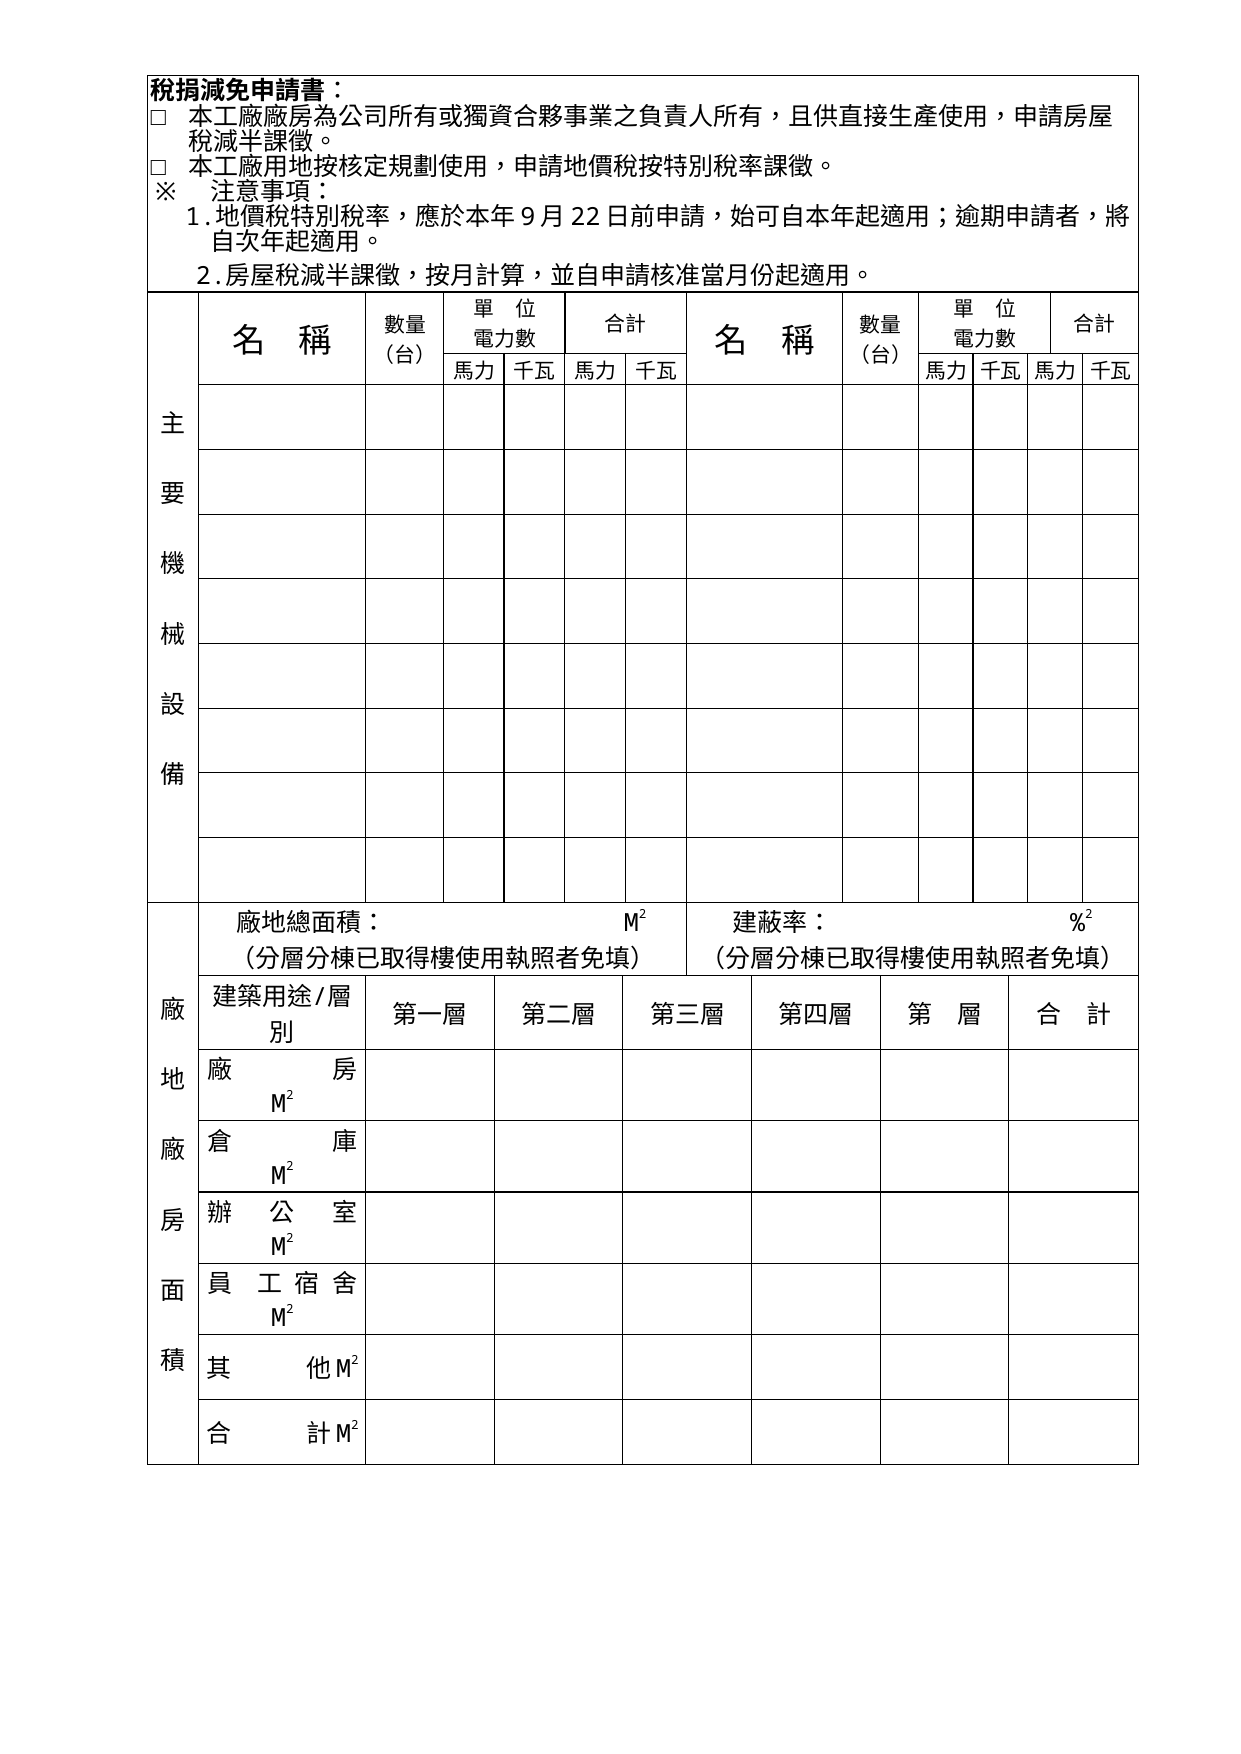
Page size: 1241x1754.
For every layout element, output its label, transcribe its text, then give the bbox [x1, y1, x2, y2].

table_cell 辦 公 室M2 [199, 1193, 365, 1263]
table_cell [919, 709, 972, 772]
table_cell [843, 450, 918, 513]
table_cell [1009, 1193, 1138, 1263]
table_cell [881, 1400, 1008, 1463]
table_cell [495, 1050, 622, 1120]
table_cell [565, 644, 625, 708]
table_cell [626, 385, 686, 449]
table_cell 員 工 宿 舍M2 [199, 1264, 365, 1334]
table_cell [505, 450, 564, 513]
table_cell [505, 709, 564, 772]
table_cell [1083, 385, 1138, 449]
table_cell [687, 385, 842, 449]
table_cell [366, 450, 443, 513]
table_cell [1028, 450, 1082, 513]
table_cell [444, 838, 503, 902]
table_cell [623, 1400, 751, 1463]
table_cell 千瓦 [505, 354, 564, 384]
table_cell [505, 644, 564, 708]
table_cell [1028, 579, 1082, 643]
table_cell [565, 773, 625, 837]
table_cell 建蔽率： %2 （分層分棟已取得樓使用執照者免填） [687, 903, 1138, 975]
table_cell [974, 773, 1027, 837]
table_cell 馬力 [444, 354, 503, 384]
table_cell [444, 515, 503, 578]
table_cell 千瓦 [974, 354, 1027, 384]
table_cell [495, 1121, 622, 1191]
table_cell [565, 450, 625, 513]
table_cell [444, 385, 503, 449]
table_cell [1028, 385, 1082, 449]
table_cell 廠地總面積： M2 （分層分棟已取得樓使用執照者免填） [199, 903, 686, 975]
table_cell [919, 773, 972, 837]
table_cell [919, 450, 972, 513]
table_cell [687, 515, 842, 578]
table_cell [752, 1264, 880, 1334]
table_cell [366, 385, 443, 449]
table_cell [974, 385, 1027, 449]
table_cell [1083, 709, 1138, 772]
table_cell [505, 385, 564, 449]
table_cell [687, 773, 842, 837]
table_cell [687, 838, 842, 902]
table_cell [1028, 709, 1082, 772]
table_cell [199, 838, 365, 902]
table_cell [626, 579, 686, 643]
table_cell [366, 579, 443, 643]
table_cell [1083, 838, 1138, 902]
table_cell [495, 1335, 622, 1399]
table_cell [687, 450, 842, 513]
table_cell 第二層 [495, 976, 622, 1049]
table_cell [505, 579, 564, 643]
table_cell [881, 1121, 1008, 1191]
table_cell 名 稱 [687, 293, 842, 384]
table_cell [919, 385, 972, 449]
table_cell [752, 1335, 880, 1399]
table_cell [366, 1400, 494, 1463]
table_cell [199, 709, 365, 772]
table_cell [974, 515, 1027, 578]
table_cell [366, 838, 443, 902]
table_cell [565, 838, 625, 902]
table_cell [366, 644, 443, 708]
table_cell [752, 1400, 880, 1463]
table_cell [919, 515, 972, 578]
table_cell [565, 515, 625, 578]
table_cell 倉 庫M2 [199, 1121, 365, 1191]
table_cell [623, 1264, 751, 1334]
table_cell [626, 515, 686, 578]
table_cell [752, 1193, 880, 1263]
table_cell [623, 1193, 751, 1263]
table_cell 第一層 [366, 976, 494, 1049]
table_cell [366, 773, 443, 837]
table_cell [974, 450, 1027, 513]
table_cell [1083, 450, 1138, 513]
table_cell [1009, 1400, 1138, 1463]
table_cell [565, 579, 625, 643]
table_cell [843, 644, 918, 708]
table_cell [843, 709, 918, 772]
table_cell [626, 450, 686, 513]
table_cell 數量 （台） [843, 293, 918, 384]
table_cell [626, 644, 686, 708]
table_cell [974, 644, 1027, 708]
table_cell [1083, 515, 1138, 578]
table_cell 第四層 [752, 976, 880, 1049]
table_cell [1083, 773, 1138, 837]
table_cell [623, 1121, 751, 1191]
table_cell [623, 1335, 751, 1399]
table_cell [444, 579, 503, 643]
table_cell [1009, 1264, 1138, 1334]
table_cell [687, 644, 842, 708]
table_cell [1028, 838, 1082, 902]
table_cell [843, 773, 918, 837]
table_cell 主 要 機 械 設 備 [148, 293, 198, 902]
table_cell [444, 709, 503, 772]
table_cell [881, 1050, 1008, 1120]
table_cell [199, 644, 365, 708]
table_cell 廠 地 廠 房 面 積 [148, 903, 198, 1463]
table_cell [626, 773, 686, 837]
table_cell [881, 1335, 1008, 1399]
table_cell [843, 838, 918, 902]
table_cell [199, 773, 365, 837]
table_cell 千瓦 [626, 354, 686, 384]
table_cell [366, 1050, 494, 1120]
table_cell [974, 838, 1027, 902]
table_cell [1009, 1335, 1138, 1399]
table_cell 馬力 [919, 354, 972, 384]
table_cell [444, 644, 503, 708]
table_cell [495, 1264, 622, 1334]
table_cell [687, 709, 842, 772]
table_cell [843, 385, 918, 449]
table_cell [199, 450, 365, 513]
table_cell [919, 644, 972, 708]
table_cell 第 層 [881, 976, 1008, 1049]
table_cell [505, 515, 564, 578]
table_cell [843, 515, 918, 578]
table_cell [626, 838, 686, 902]
table_cell [919, 579, 972, 643]
table_cell [623, 1050, 751, 1120]
table_cell 第三層 [623, 976, 751, 1049]
table_cell [495, 1193, 622, 1263]
table_cell 名 稱 [199, 293, 365, 384]
table_cell [565, 385, 625, 449]
table_cell [366, 1264, 494, 1334]
table_cell [505, 838, 564, 902]
table_cell 千瓦 [1083, 354, 1138, 384]
table_cell [444, 773, 503, 837]
table_cell [366, 1121, 494, 1191]
table_cell [626, 709, 686, 772]
table_cell [752, 1121, 880, 1191]
table_cell [1083, 579, 1138, 643]
table_cell [199, 385, 365, 449]
table_cell [1028, 773, 1082, 837]
table_cell [505, 773, 564, 837]
table_cell 合 計M2 [199, 1400, 365, 1463]
table_cell [919, 838, 972, 902]
table_cell [366, 1193, 494, 1263]
table_cell 數量 （台） [366, 293, 443, 384]
table_cell [687, 579, 842, 643]
table_cell 廠 房M2 [199, 1050, 365, 1120]
table_cell [199, 579, 365, 643]
table_cell [843, 579, 918, 643]
table_cell [881, 1193, 1008, 1263]
table_cell [366, 515, 443, 578]
table_cell [495, 1400, 622, 1463]
table_cell [1009, 1121, 1138, 1191]
table_cell 合計 [566, 293, 686, 353]
table_cell 馬力 [565, 354, 625, 384]
table_cell 合計 [1051, 293, 1138, 353]
table_cell [881, 1264, 1008, 1334]
table_cell [366, 709, 443, 772]
table_header 稅捐減免申請書： 本工廠廠房為公司所有或獨資合夥事業之負責人所有，且供直接生產使用，申請房屋稅減半課徵。 本工廠用地按核定規劃使用，申請地價稅按特別稅率課徵。 注意事項： 1.地價稅特別稅率，應於本年9月22日前申請，始可自本年起適用；逾期申請者，將自次年起適用。 2.房屋稅減半課徵，按月計算，並自申請核准當月份起適用。 [148, 76, 1138, 291]
table_cell [1083, 644, 1138, 708]
table_cell [752, 1050, 880, 1120]
table_cell [1028, 644, 1082, 708]
table_cell [1028, 515, 1082, 578]
table_cell [974, 709, 1027, 772]
table_cell 馬力 [1028, 354, 1082, 384]
table_cell [565, 709, 625, 772]
table_cell 單 位 電力數 [444, 293, 564, 353]
table_cell [366, 1335, 494, 1399]
table_cell 單 位 電力數 [919, 293, 1050, 353]
table_cell 其 他M2 [199, 1335, 365, 1399]
table_cell [199, 515, 365, 578]
table_cell [444, 450, 503, 513]
table_cell 合 計 [1009, 976, 1138, 1049]
table_cell [974, 579, 1027, 643]
table_cell 建築用途/層別 [199, 976, 365, 1049]
table_cell [1009, 1050, 1138, 1120]
